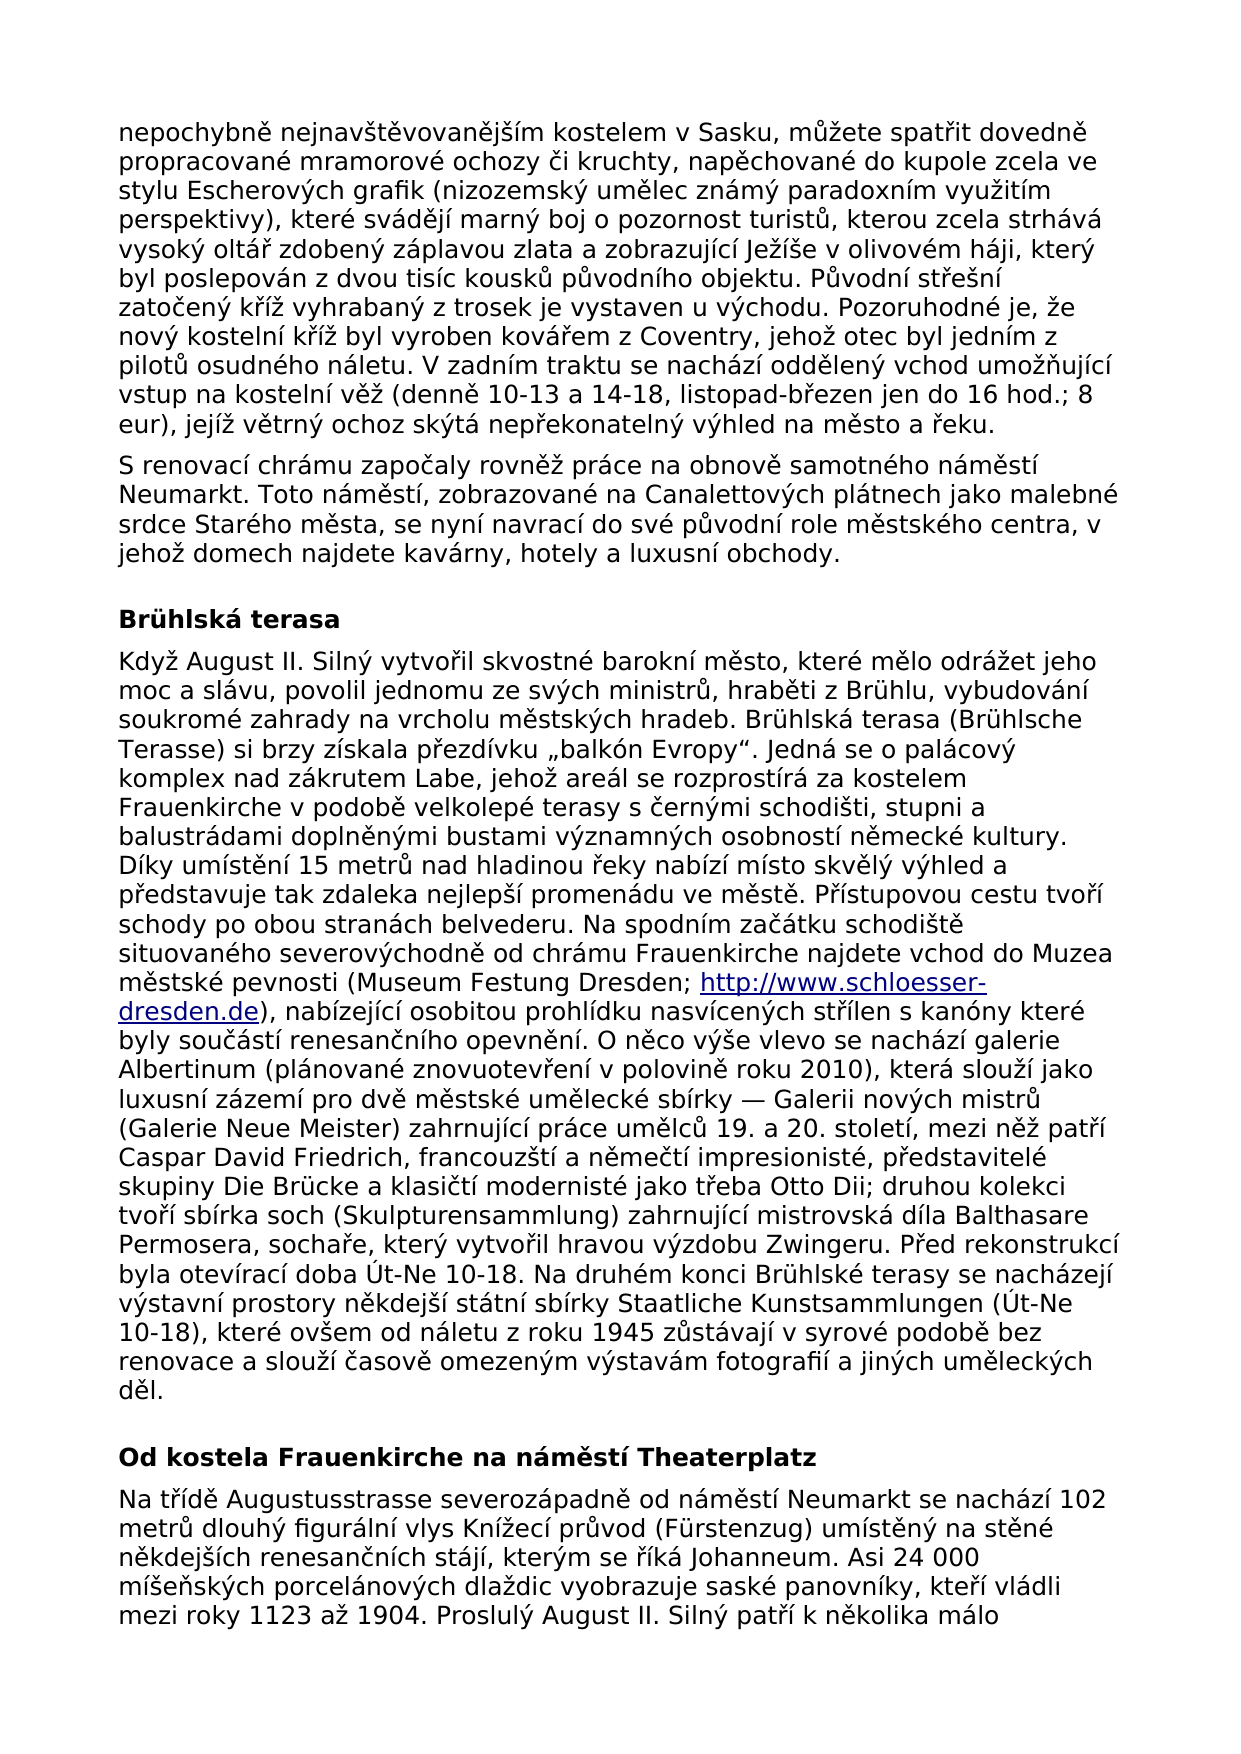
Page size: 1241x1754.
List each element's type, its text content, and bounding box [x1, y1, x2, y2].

subtitle Od kostela Frauenkirche na náměstí Theaterplatz [118, 1443, 1122, 1472]
subtitle Brühlská terasa [118, 606, 1122, 635]
text Když August II. Silný vytvořil skvostné barokní město, které mělo odrážet jeho moc a slávu, povolil jednomu ze svých ministrů, hraběti z Brühlu, vybudování soukromé zahrady na vrcholu městských hradeb. Brühlská terasa (Brühlsche Terasse) si brzy získala přezdívku „balkón Evropy“. Jedná se o palácový komplex nad zákrutem Labe, jehož areál se rozprostírá za kostelem Frauenkirche v podobě velkolepé terasy s černými schodišti, stupni a balustrádami doplněnými bustami významných osobností německé kultury. Díky umístění 15 metrů nad hladinou řeky nabízí místo skvělý výhled a představuje tak zdaleka nejlepší promenádu ve městě. Přístupovou cestu tvoří schody po obou stranách belvederu. Na spodním začátku schodiště situovaného severovýchodně od chrámu Frauenkirche najdete vchod do Muzea městské pevnosti (Museum Festung Dresden; http://www.schloesser-dresden.de), nabízející osobitou prohlídku nasvícených střílen s kanóny které byly součástí renesančního opevnění. O něco výše vlevo se nachází galerie Albertinum (plánované znovuotevření v polovině roku 2010), která slouží jako luxusní zázemí pro dvě městské umělecké sbírky — Galerii nových mistrů (Galerie Neue Meister) zahrnující práce umělců 19. a 20. století, mezi něž patří Caspar David Friedrich, francouzští a němečtí impresionisté, představitelé skupiny Die Brücke a klasičtí modernisté jako třeba Otto Dii; druhou kolekci tvoří sbírka soch (Skulpturensammlung) zahrnující mistrovská díla Balthasare Permosera, sochaře, který vytvořil hravou výzdobu Zwingeru. Před rekonstrukcí byla otevírací doba Út-Ne 10-18. Na druhém konci Brühlské terasy se nacházejí výstavní prostory někdejší státní sbírky Staatliche Kunstsammlungen (Út-Ne 10-18), které ovšem od náletu z roku 1945 zůstávají v syrové podobě bez renovace a slouží časově omezeným výstavám fotografií a jiných uměleckých děl. [118, 647, 1122, 1406]
text nepochybně nejnavštěvovanějším kostelem v Sasku, můžete spatřit dovedně propracované mramorové ochozy či kruchty, napěchované do kupole zcela ve stylu Escherových grafik (nizozemský umělec známý paradoxním využitím perspektivy), které svádějí marný boj o pozornost turistů, kterou zcela strhává vysoký oltář zdobený záplavou zlata a zobrazující Ježíše v olivovém háji, který byl poslepován z dvou tisíc kousků původního objektu. Původní střešní zatočený kříž vyhrabaný z trosek je vystaven u východu. Pozoruhodné je, že nový kostelní kříž byl vyroben kovářem z Coventry, jehož otec byl jedním z pilotů osudného náletu. V zadním traktu se nachází oddělený vchod umožňující vstup na kostelní věž (denně 10-13 a 14-18, listopad-březen jen do 16 hod.; 8 eur), jejíž větrný ochoz skýtá nepřekonatelný výhled na město a řeku. [118, 118, 1122, 439]
text Na třídě Augustusstrasse severozápadně od náměstí Neumarkt se nachází 102 metrů dlouhý figurální vlys Knížecí průvod (Fürstenzug) umístěný na stěné někdejších renesančních stájí, kterým se říká Johanneum. Asi 24 000 míšeňských porcelánových dlaždic vyobrazuje saské panovníky, kteří vládli mezi roky 1123 až 1904. Proslulý August II. Silný patří k několika málo [118, 1485, 1122, 1631]
text S renovací chrámu započaly rovněž práce na obnově samotného náměstí Neumarkt. Toto náměstí, zobrazované na Canalettových plátnech jako malebné srdce Starého města, se nyní navrací do své původní role městského centra, v jehož domech najdete kavárny, hotely a luxusní obchody. [118, 451, 1122, 568]
